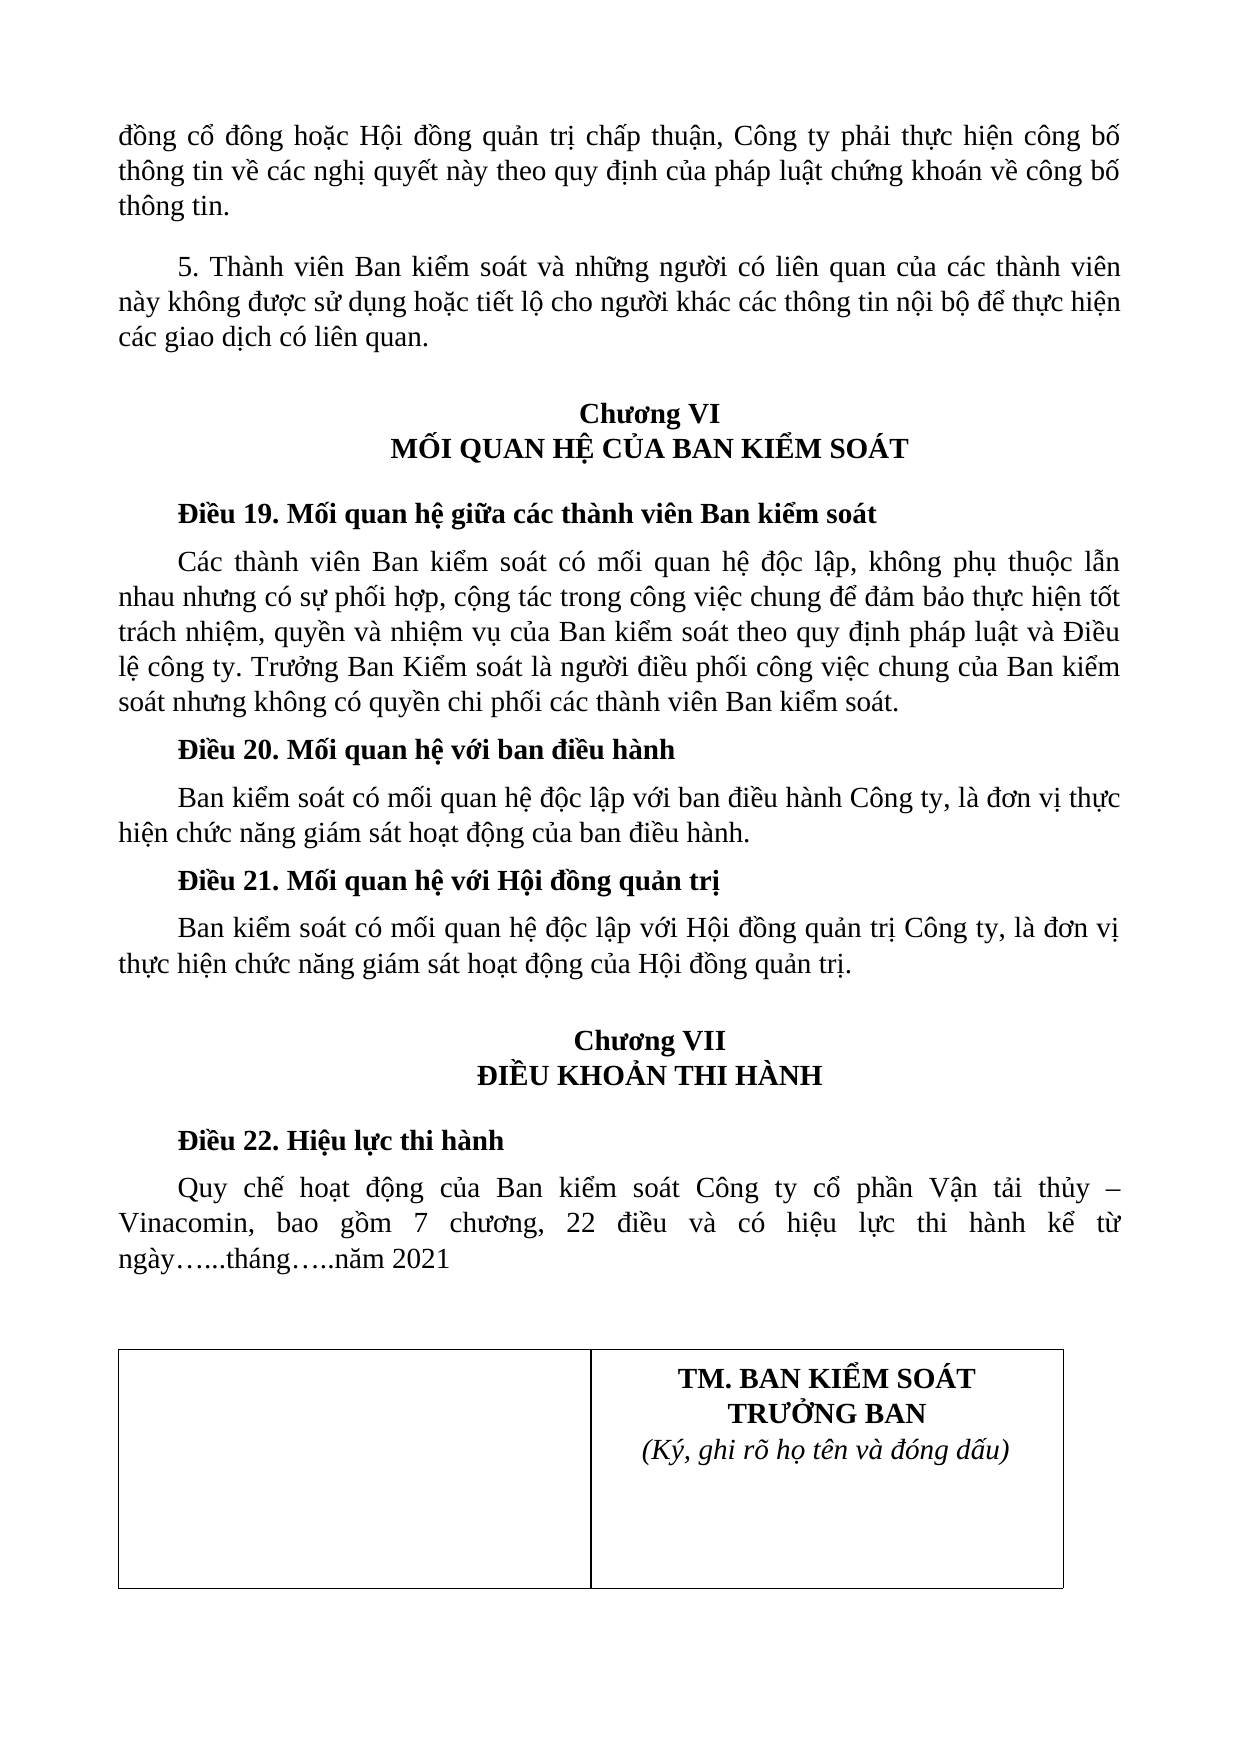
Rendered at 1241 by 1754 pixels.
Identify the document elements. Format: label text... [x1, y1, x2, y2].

text đồng cổ đông hoặc Hội đồng quản trị chấp thuận, Công ty phải thực hiện công bố thông tin về các nghị quyết này theo quy định của pháp luật chứng khoán về công bố thông tin. [118, 118, 1122, 222]
text Các thành viên Ban kiểm soát có mối quan hệ độc lập, không phụ thuộc lẫn nhau nhưng có sự phối hợp, cộng tác trong công việc chung để đảm bảo thực hiện tốt trách nhiệm, quyền và nhiệm vụ của Ban kiểm soát theo quy định pháp luật và Điều lệ công ty. Trưởng Ban Kiểm soát là người điều phối công việc chung của Ban kiểm soát nhưng không có quyền chi phối các thành viên Ban kiểm soát. [118, 544, 1122, 718]
text Điều 22. Hiệu lực thi hành [118, 1123, 1122, 1156]
text Điều 21. Mối quan hệ với Hội đồng quản trị [118, 863, 1122, 896]
table_header [119, 1350, 590, 1588]
text MỐI QUAN HỆ CỦA BAN KIỂM SOÁT [118, 431, 1122, 465]
table_header TM. BAN KIỂM SOÁT TRƯỞNG BAN (Ký, ghi rõ họ tên và đóng dấu) [592, 1350, 1063, 1588]
text Ban kiểm soát có mối quan hệ độc lập với Hội đồng quản trị Công ty, là đơn vị thực hiện chức năng giám sát hoạt động của Hội đồng quản trị. [118, 911, 1122, 979]
text Điều 19. Mối quan hệ giữa các thành viên Ban kiểm soát [118, 496, 1122, 529]
text Chương VI [118, 396, 1122, 430]
text Chương VII [118, 1023, 1122, 1056]
text 5. Thành viên Ban kiểm soát và những người có liên quan của các thành viên này không được sử dụng hoặc tiết lộ cho người khác các thông tin nội bộ để thực hiện các giao dịch có liên quan. [118, 249, 1122, 353]
text Điều 20. Mối quan hệ với ban điều hành [118, 732, 1122, 766]
text ĐIỀU KHOẢN THI HÀNH [118, 1058, 1122, 1092]
text Ban kiểm soát có mối quan hệ độc lập với ban điều hành Công ty, là đơn vị thực hiện chức năng giám sát hoạt động của ban điều hành. [118, 780, 1122, 849]
text Quy chế hoạt động của Ban kiểm soát Công ty cổ phần Vận tải thủy – Vinacomin, bao gồm 7 chương, 22 điều và có hiệu lực thi hành kể từ ngày…...tháng…..năm 2021 [118, 1170, 1122, 1274]
